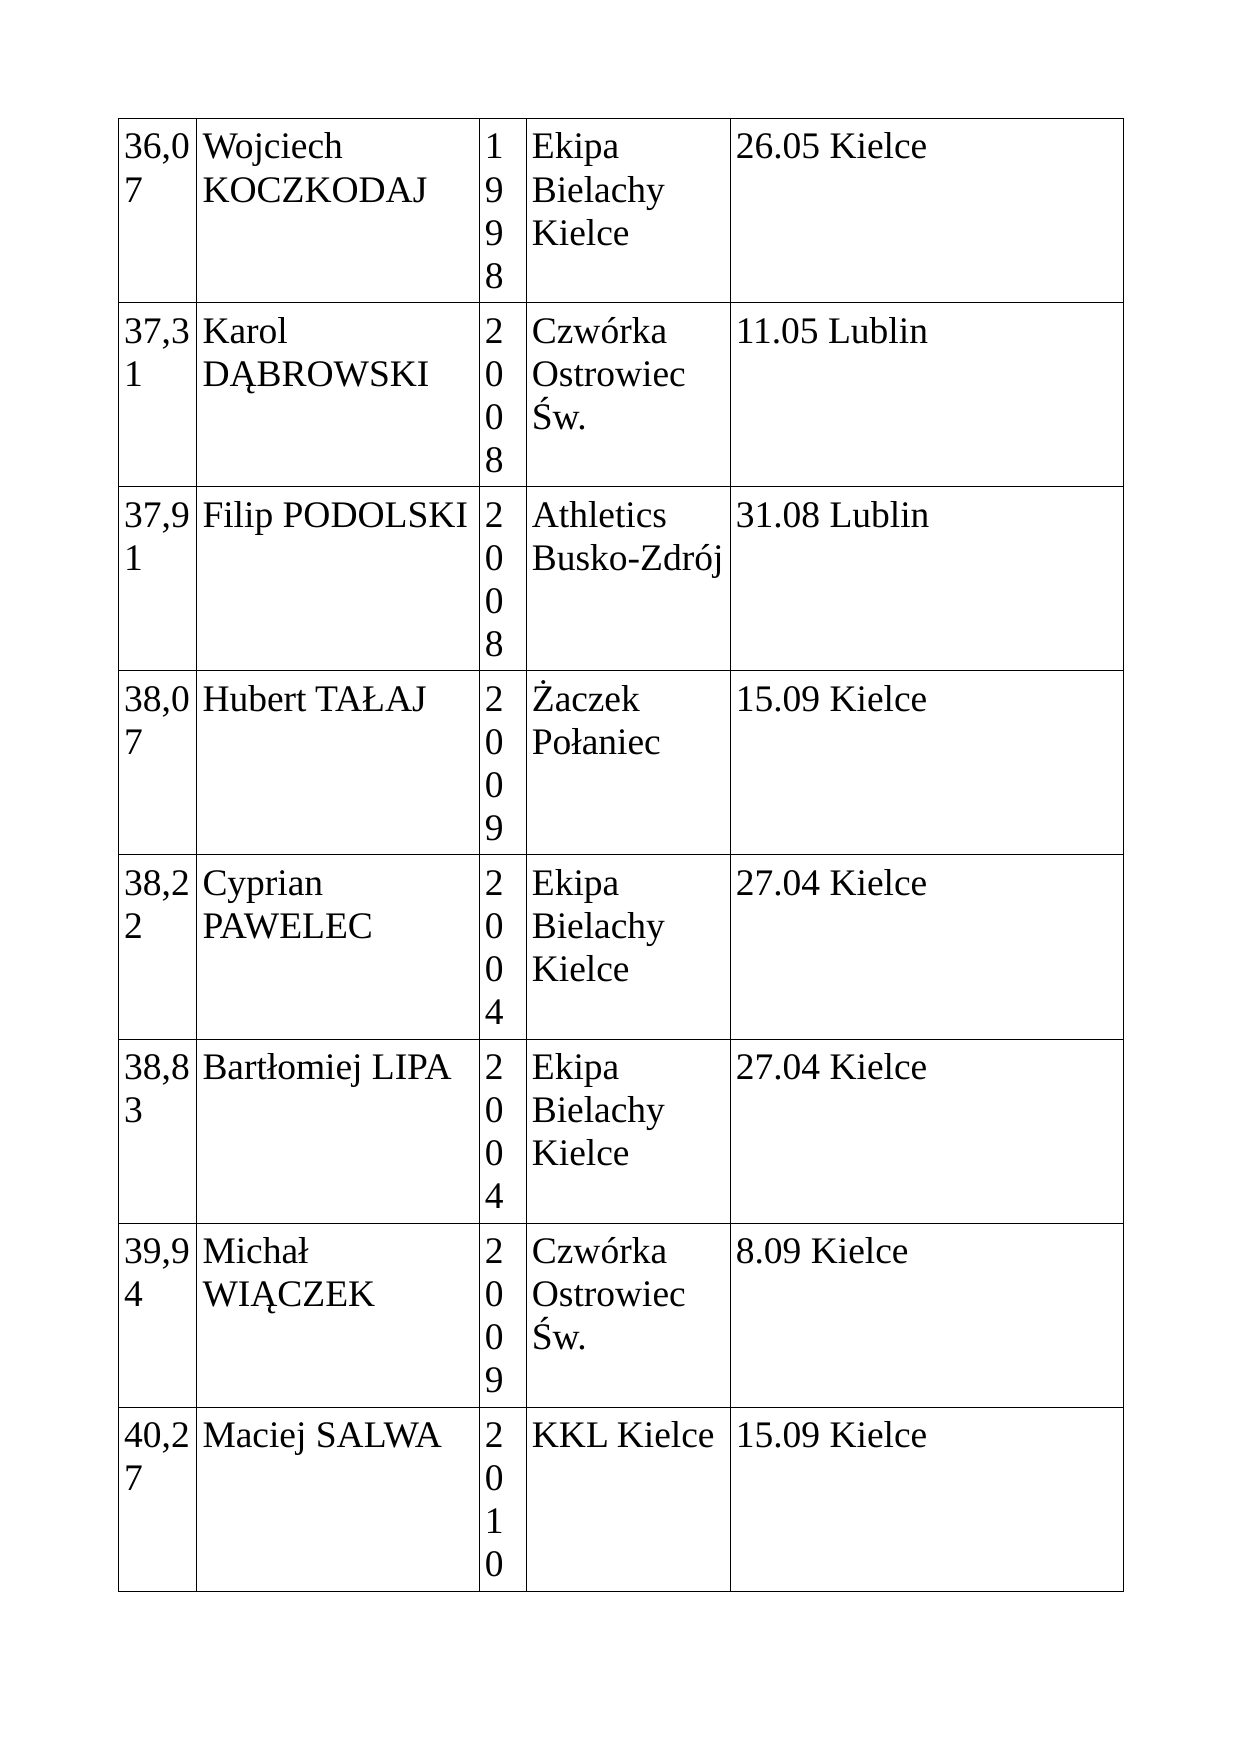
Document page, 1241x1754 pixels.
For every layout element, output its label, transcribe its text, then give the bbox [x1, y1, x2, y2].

table_cell Wojciech KOCZKODAJ [197, 119, 479, 302]
table_cell 37,91 [119, 487, 196, 670]
table_cell 37,31 [119, 303, 196, 486]
table_cell 39,94 [119, 1224, 196, 1407]
table_cell Ekipa Bielachy Kielce [527, 119, 730, 302]
table_cell 31.08 Lublin [731, 487, 1123, 670]
table_cell 27.04 Kielce [731, 1040, 1123, 1222]
table_cell Filip PODOLSKI [197, 487, 479, 670]
table_cell KKL Kielce [527, 1408, 730, 1591]
table_cell 38,22 [119, 855, 196, 1038]
table_cell 15.09 Kielce [731, 671, 1123, 854]
table_cell Czwórka Ostrowiec Św. [527, 1224, 730, 1407]
table_cell 38,83 [119, 1040, 196, 1222]
table_cell Ekipa Bielachy Kielce [527, 1040, 730, 1222]
table_cell 40,27 [119, 1408, 196, 1591]
table_cell 2004 [480, 1040, 526, 1222]
table_cell 38,07 [119, 671, 196, 854]
table_cell 11.05 Lublin [731, 303, 1123, 486]
table_cell 36,07 [119, 119, 196, 302]
table_cell Maciej SALWA [197, 1408, 479, 1591]
table_cell Bartłomiej LIPA [197, 1040, 479, 1222]
table_cell 2004 [480, 855, 526, 1038]
table_cell Karol DĄBROWSKI [197, 303, 479, 486]
table_cell 1998 [480, 119, 526, 302]
table_cell 2008 [480, 487, 526, 670]
table_cell 8.09 Kielce [731, 1224, 1123, 1407]
table_cell 26.05 Kielce [731, 119, 1123, 302]
table_cell Hubert TAŁAJ [197, 671, 479, 854]
table_cell 2009 [480, 1224, 526, 1407]
table_cell 2008 [480, 303, 526, 486]
table_cell Michał WIĄCZEK [197, 1224, 479, 1407]
table_cell 27.04 Kielce [731, 855, 1123, 1038]
table_cell Cyprian PAWELEC [197, 855, 479, 1038]
table_cell Czwórka Ostrowiec Św. [527, 303, 730, 486]
table_cell 2010 [480, 1408, 526, 1591]
table_cell Athletics Busko-Zdrój [527, 487, 730, 670]
table_cell Żaczek Połaniec [527, 671, 730, 854]
table_cell 2009 [480, 671, 526, 854]
table_cell 15.09 Kielce [731, 1408, 1123, 1591]
table_cell Ekipa Bielachy Kielce [527, 855, 730, 1038]
